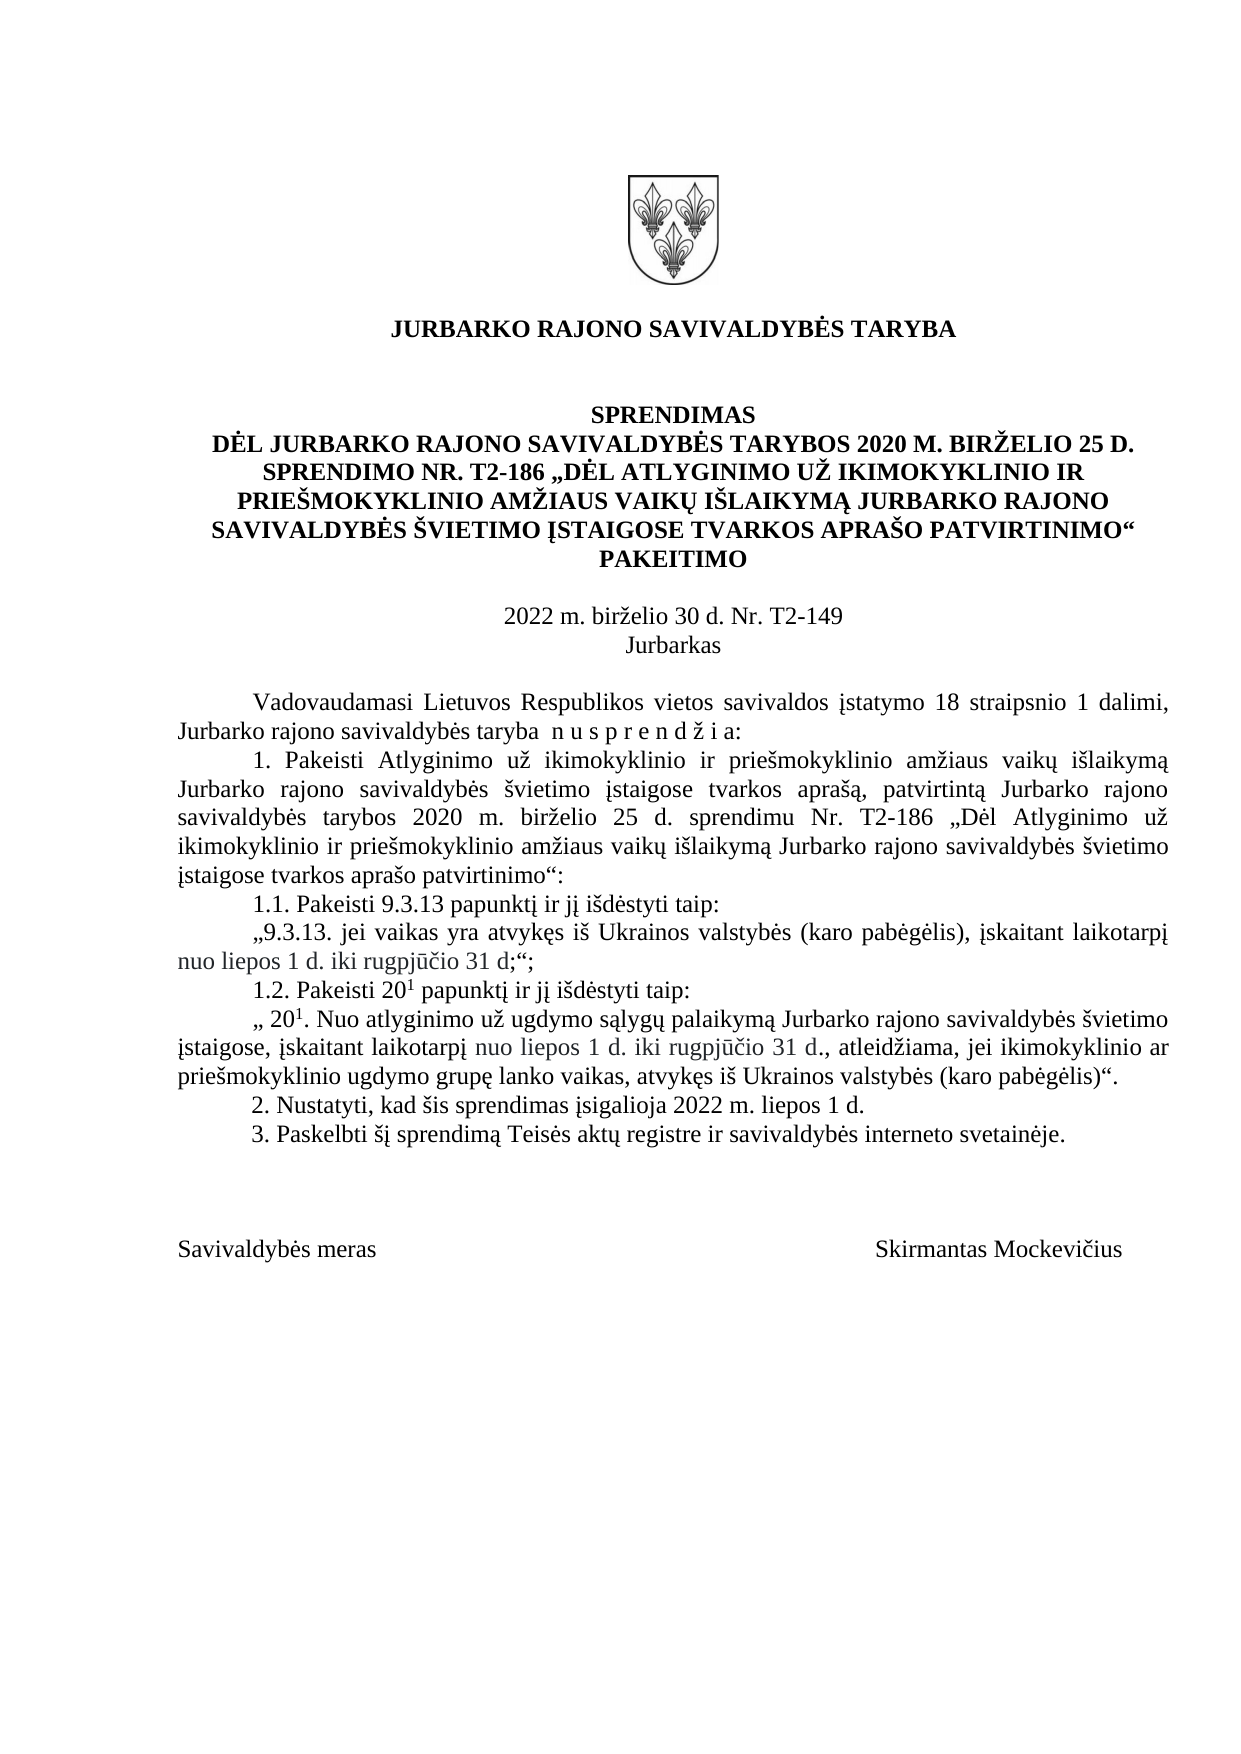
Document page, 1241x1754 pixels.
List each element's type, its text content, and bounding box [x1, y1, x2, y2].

text SPRENDIMAS [177, 400, 1169, 429]
text Jurbarkas [177, 630, 1169, 659]
text „ 201. Nuo atlyginimo už ugdymo sąlygų palaikymą Jurbarko rajono savivaldybės švietimo įstaigose, įskaitant laikotarpį nuo liepos 1 d. iki rugpjūčio 31 d., atleidžiama, jei ikimokyklinio ar priešmokyklinio ugdymo grupę lanko vaikas, atvykęs iš Ukrainos valstybės (karo pabėgėlis)“. [177, 1004, 1169, 1090]
text DĖL JURBARKO RAJONO SAVIVALDYBĖS TARYBOS 2020 M. BIRŽELIO 25 D. SPRENDIMO NR. T2-186 „DĖL ATLYGINIMO UŽ IKIMOKYKLINIO IR PRIEŠMOKYKLINIO AMŽIAUS VAIKŲ IŠLAIKYMĄ JURBARKO RAJONO SAVIVALDYBĖS ŠVIETIMO ĮSTAIGOSE TVARKOS APRAŠO PATVIRTINIMO“ PAKEITIMO [177, 429, 1169, 572]
text JURBARKO RAJONO SAVIVALDYBĖS TARYBA [177, 314, 1169, 342]
text „9.3.13. jei vaikas yra atvykęs iš Ukrainos valstybės (karo pabėgėlis), įskaitant laikotarpį nuo liepos 1 d. iki rugpjūčio 31 d;“; [177, 917, 1169, 975]
text 2. Nustatyti, kad šis sprendimas įsigalioja 2022 m. liepos 1 d. [177, 1090, 1169, 1119]
text 1. Pakeisti Atlyginimo už ikimokyklinio ir priešmokyklinio amžiaus vaikų išlaikymą Jurbarko rajono savivaldybės švietimo įstaigose tvarkos aprašą, patvirtintą Jurbarko rajono savivaldybės tarybos 2020 m. birželio 25 d. sprendimu Nr. T2-186 „Dėl Atlyginimo už ikimokyklinio ir priešmokyklinio amžiaus vaikų išlaikymą Jurbarko rajono savivaldybės švietimo įstaigose tvarkos aprašo patvirtinimo“: [177, 745, 1169, 889]
text 3. Paskelbti šį sprendimą Teisės aktų registre ir savivaldybės interneto svetainėje. [177, 1119, 1169, 1147]
text 1.1. Pakeisti 9.3.13 papunktį ir jį išdėstyti taip: [177, 889, 1169, 917]
text 1.2. Pakeisti 201 papunktį ir jį išdėstyti taip: [177, 975, 1169, 1004]
text Vadovaudamasi Lietuvos Respublikos vietos savivaldos įstatymo 18 straipsnio 1 dalimi, Jurbarko rajono savivaldybės taryba n u s p r e n d ž i a: [177, 687, 1169, 745]
text 2022 m. birželio 30 d. Nr. T2-149 [177, 601, 1169, 630]
text Savivaldybės meras Skirmantas Mockevičius [177, 1234, 1169, 1262]
